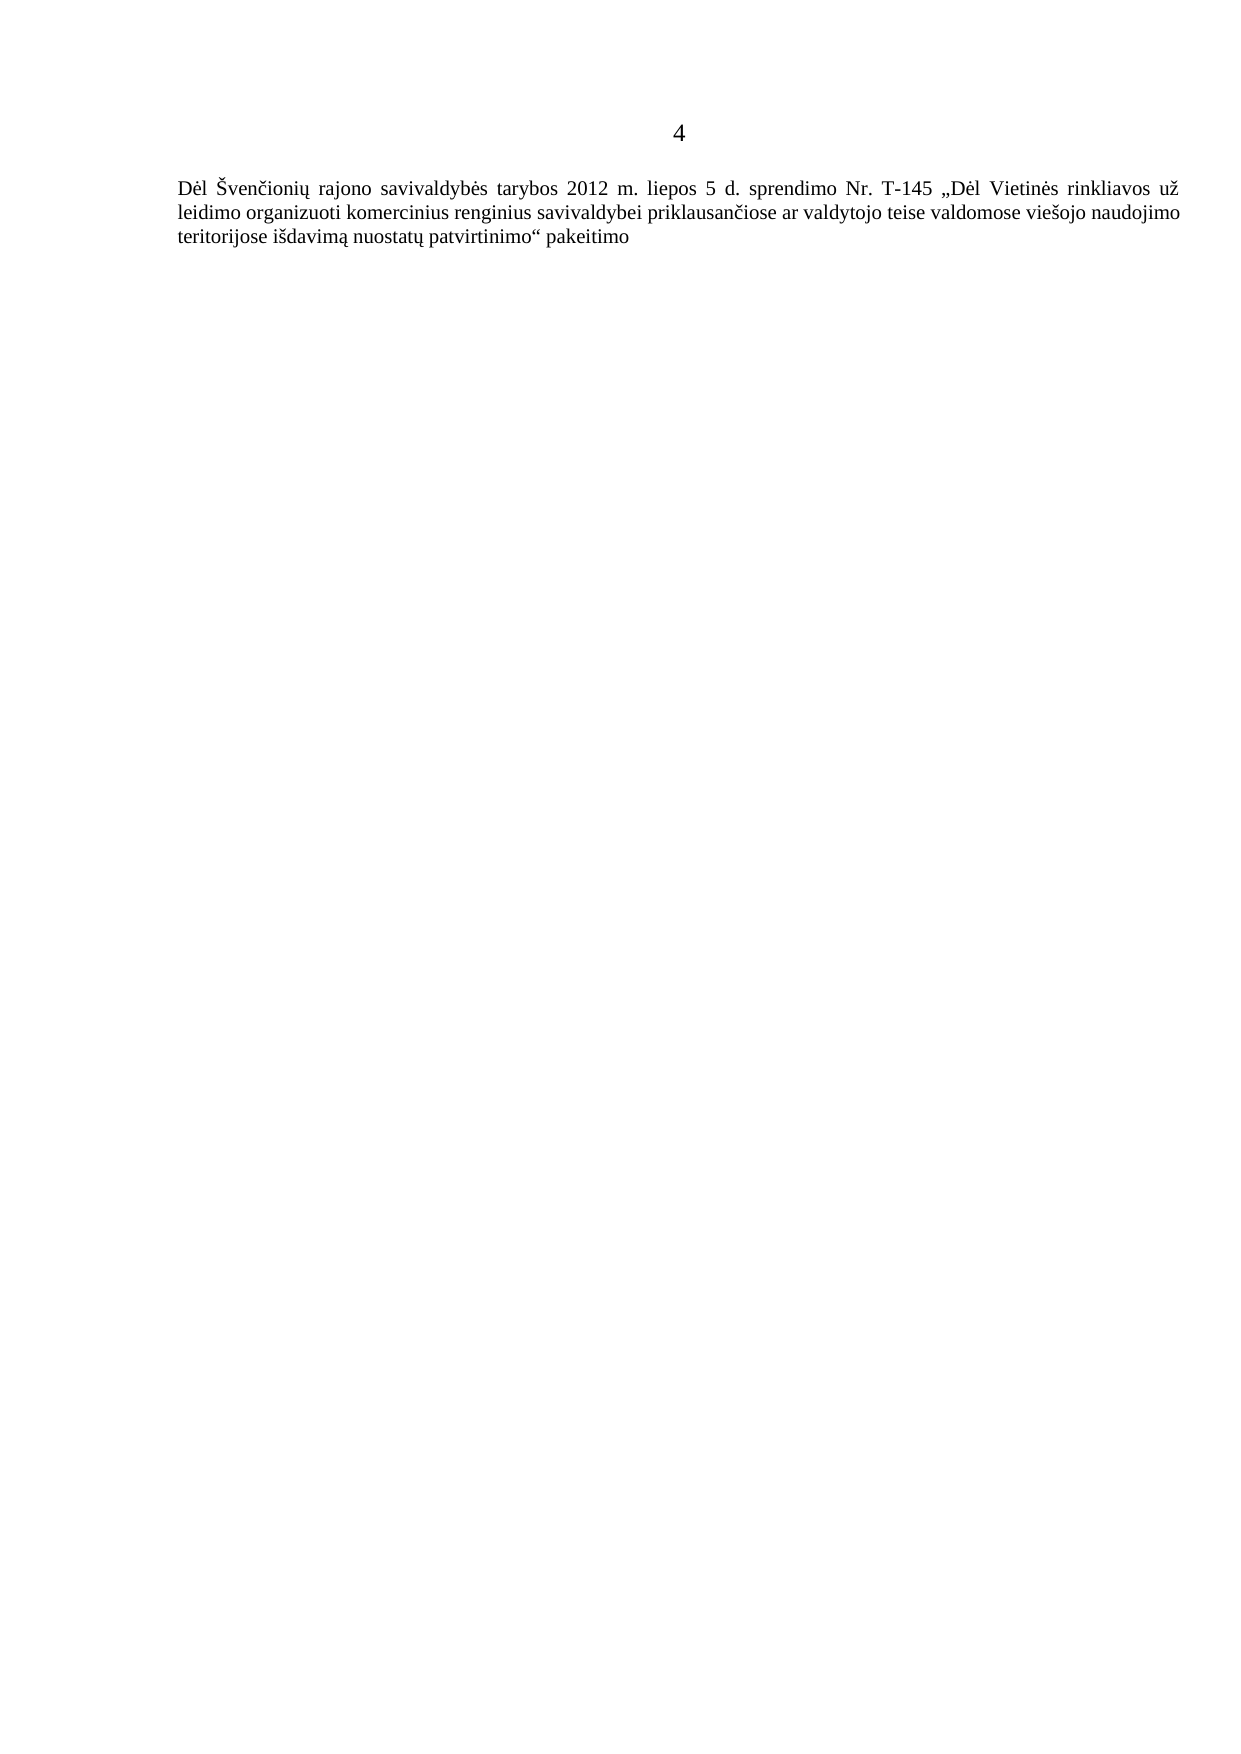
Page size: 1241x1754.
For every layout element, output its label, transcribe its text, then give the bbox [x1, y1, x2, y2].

text Dėl Švenčionių rajono savivaldybės tarybos 2012 m. liepos 5 d. sprendimo Nr. T-145 „Dėl Vietinės rinkliavos už leidimo organizuoti komercinius renginius savivaldybei priklausančiose ar valdytojo teise valdomose viešojo naudojimo teritorijose išdavimą nuostatų patvirtinimo“ pakeitimo [177, 176, 1181, 248]
